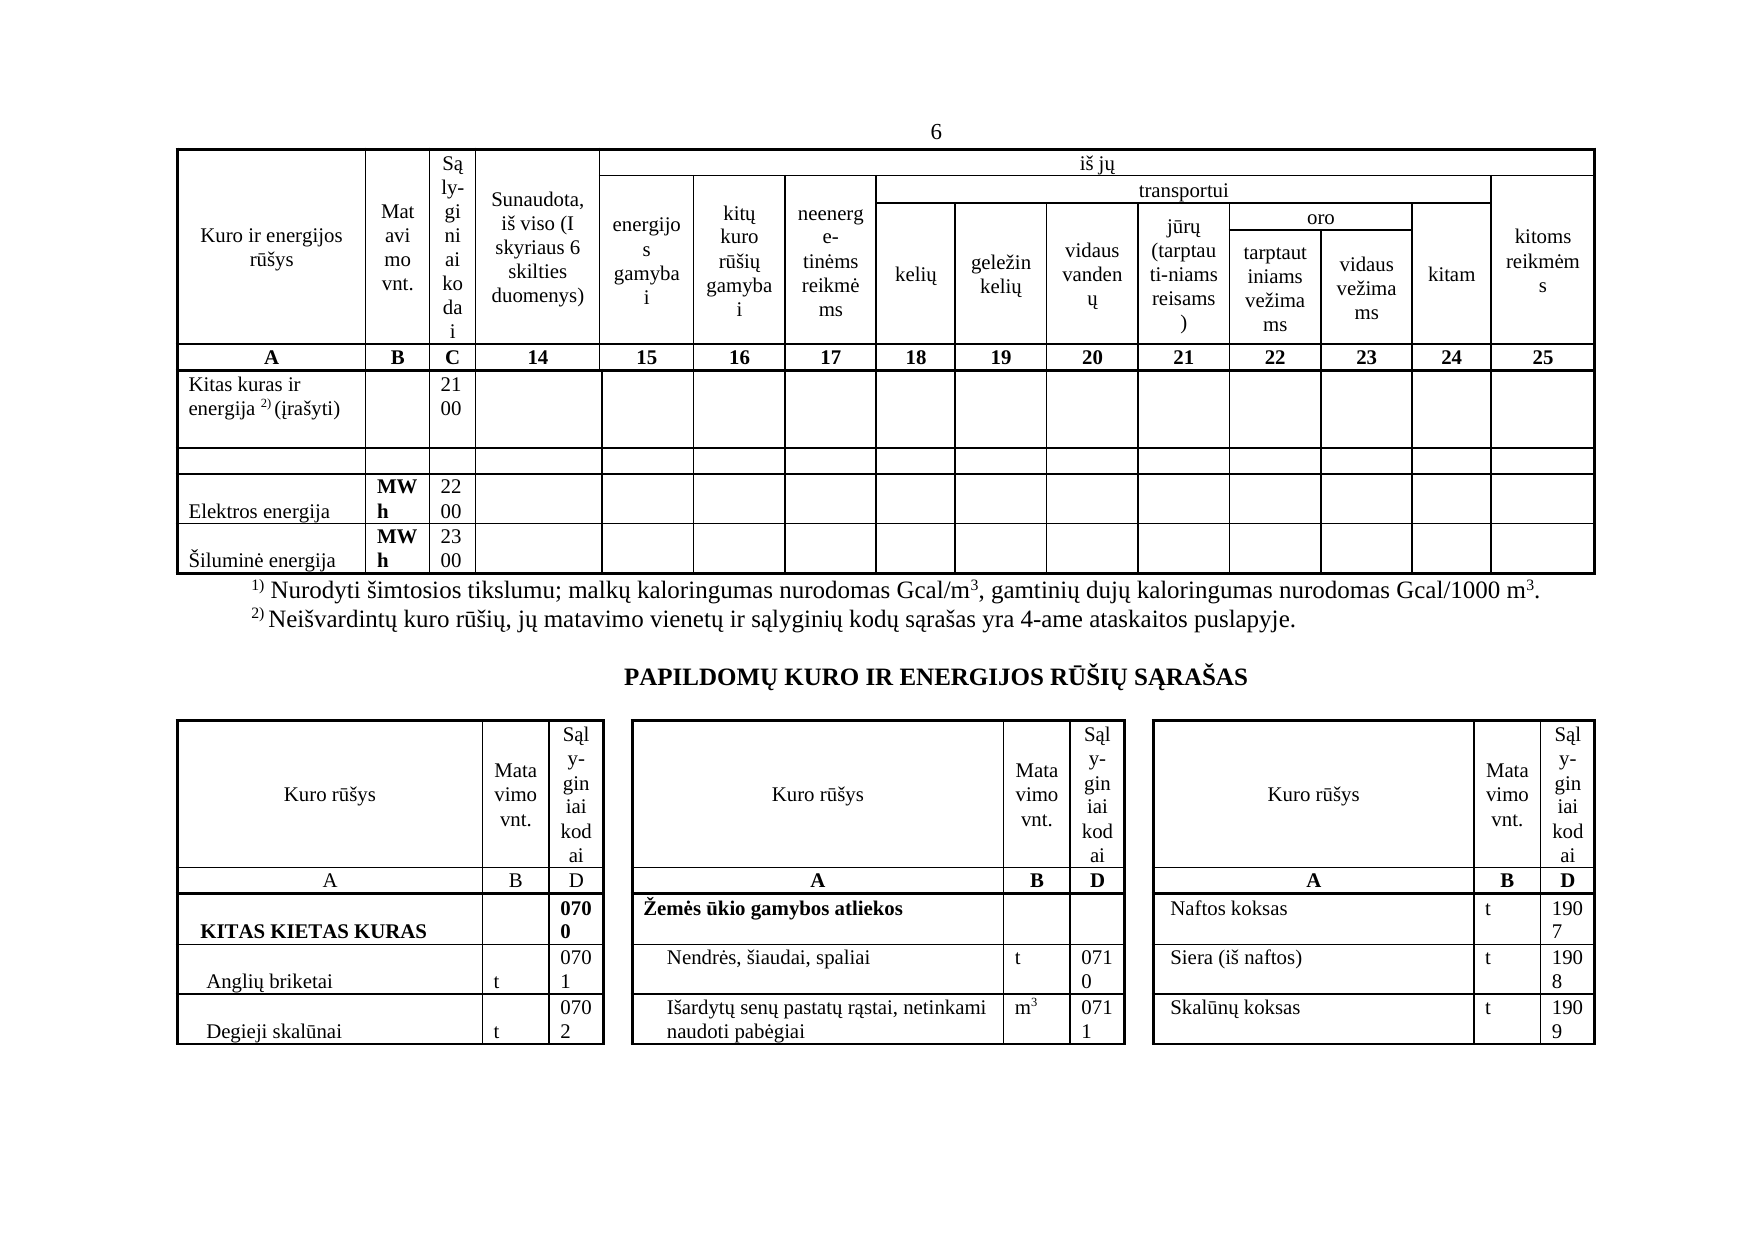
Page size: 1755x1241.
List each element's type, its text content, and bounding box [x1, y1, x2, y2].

table_cell [483, 895, 548, 943]
table_cell 15 [600, 345, 693, 369]
table_cell 0700 [550, 895, 602, 943]
table_cell Išardytų senų pastatų rąstai, netinkami naudoti pabėgiai [634, 995, 1003, 1043]
table_cell [1047, 420, 1137, 447]
table_cell [603, 420, 693, 447]
table_cell 24 [1413, 345, 1490, 369]
table_header Sąly-giniai kodai [1071, 722, 1123, 867]
table_header Kuro rūšys [1155, 722, 1473, 867]
table_cell [366, 449, 429, 473]
table_cell [603, 524, 693, 572]
table_cell [694, 449, 784, 473]
table_cell kitam [1413, 204, 1490, 343]
table_header Sąly-giniai kodai [430, 151, 475, 343]
table_cell [786, 372, 875, 420]
text 2) Neišvardintų kuro rūšių, jų matavimo vienetų ir sąlyginių kodų sąrašas yra 4-ame ataskaitos puslapyje. [177, 604, 1695, 633]
table_cell [1230, 475, 1320, 523]
table_cell 16 [694, 345, 784, 369]
table_cell c [430, 345, 475, 369]
table_cell [605, 944, 631, 993]
table_cell [877, 524, 954, 572]
table_cell Skalūnų koksas [1155, 995, 1473, 1043]
table_cell [476, 420, 601, 447]
table_cell Elektros energija [179, 475, 365, 523]
table_cell [786, 475, 875, 523]
table_cell [603, 449, 693, 473]
table_cell [1139, 524, 1229, 572]
table_cell Siera (iš naftos) [1155, 945, 1473, 993]
table_cell m3 [1004, 995, 1069, 1043]
text 1) Nurodyti šimtosios tikslumu; malkų kaloringumas nurodomas Gcal/m3, gamtinių dujų kaloringumas nurodomas Gcal/1000 m3. [177, 575, 1695, 604]
table_cell [1230, 372, 1320, 420]
table_cell [1126, 993, 1152, 1043]
table_cell [603, 475, 693, 523]
table_cell jūrų (tarptauti-niams reisams) [1139, 204, 1229, 343]
table_cell [605, 993, 631, 1043]
table_cell A [1155, 868, 1473, 892]
table_cell [1139, 475, 1229, 523]
table_cell [877, 420, 954, 447]
table_cell 0711 [1071, 995, 1123, 1043]
table_cell kelių [877, 204, 954, 343]
table_cell [694, 372, 784, 420]
table_cell [786, 524, 875, 572]
table_cell [694, 420, 784, 447]
table_cell A [179, 868, 482, 892]
table_cell [1139, 449, 1229, 473]
table_cell [694, 475, 784, 523]
table_cell [1322, 524, 1411, 572]
table_header Kuro rūšys [634, 722, 1003, 867]
table_cell 2200 [430, 475, 475, 523]
table_cell 25 [1492, 345, 1593, 369]
table_cell [476, 524, 601, 572]
table_cell Žemės ūkio gamybos atliekos [634, 895, 1003, 943]
table_cell [605, 867, 631, 892]
table_cell [1413, 524, 1490, 572]
table_cell MWh [366, 475, 429, 523]
table_cell energijos gamybai [600, 176, 693, 343]
table_cell [1413, 420, 1490, 447]
table_header iš jų [600, 151, 1593, 175]
table_cell 1908 [1541, 945, 1593, 993]
table_cell 23 [1322, 345, 1411, 369]
table_cell D [1541, 868, 1593, 892]
table_cell 2300 [430, 524, 475, 572]
table_cell Anglių briketai [179, 945, 482, 993]
table_cell [1126, 867, 1152, 892]
table_cell 0701 [550, 945, 602, 993]
table_cell neenerge-tinėms reikmėms [786, 176, 875, 343]
table_cell 2100 [430, 372, 475, 420]
table_cell [956, 420, 1046, 447]
table_cell 20 [1047, 345, 1137, 369]
table_cell [956, 372, 1046, 420]
table_cell [1413, 475, 1490, 523]
table_header Matavimo vnt. [483, 722, 548, 867]
table_cell [1322, 372, 1411, 420]
table_cell [1126, 892, 1152, 943]
table_cell [1230, 420, 1320, 447]
table_cell [476, 475, 601, 523]
table_cell [956, 475, 1046, 523]
table_cell [1413, 372, 1490, 420]
table_cell vidaus vandenų [1047, 204, 1137, 343]
table_cell 17 [786, 345, 875, 369]
table_cell [694, 524, 784, 572]
table_cell A [179, 345, 365, 369]
table_cell t [483, 995, 548, 1043]
table_cell [1126, 944, 1152, 993]
table_cell [1047, 475, 1137, 523]
table_cell [1230, 524, 1320, 572]
table_cell [476, 449, 601, 473]
table_cell 21 [1139, 345, 1229, 369]
table_cell [1492, 475, 1593, 523]
table_cell [877, 449, 954, 473]
table_cell [956, 449, 1046, 473]
table_cell MWh [366, 524, 429, 572]
table_cell 18 [877, 345, 954, 369]
table_cell [1071, 895, 1123, 943]
table_cell vidaus vežimams [1322, 231, 1411, 343]
table_header Sąly-giniai kodai [1541, 722, 1593, 867]
table_cell D [550, 868, 602, 892]
table_cell [1492, 420, 1593, 447]
table_cell [1047, 372, 1137, 420]
table_cell 22 [1230, 345, 1320, 369]
table_cell Kitas kuras ir energija 2) (įrašyti) [179, 372, 365, 447]
table_cell [1139, 372, 1229, 420]
table_cell 0702 [550, 995, 602, 1043]
table_cell [877, 475, 954, 523]
table_cell t [483, 945, 548, 993]
table_cell [605, 892, 631, 943]
table_cell 1909 [1541, 995, 1593, 1043]
table_header [605, 719, 631, 867]
table_cell [430, 449, 475, 473]
table_cell [956, 524, 1046, 572]
table_header Matavimo vnt. [1004, 722, 1069, 867]
table_cell geležinkelių [956, 204, 1046, 343]
table_header Matavimo vnt. [1475, 722, 1540, 867]
table_cell B [1475, 868, 1540, 892]
table_cell [1492, 372, 1593, 420]
table_header Kuro ir energijos rūšys [179, 151, 365, 343]
table_cell 0710 [1071, 945, 1123, 993]
table_cell t [1475, 945, 1540, 993]
table_cell [430, 420, 475, 447]
table_cell [1139, 420, 1229, 447]
table_cell nendrės, šiaudai, spaliai [634, 945, 1003, 993]
table_cell [1230, 449, 1320, 473]
table_cell [786, 449, 875, 473]
table_cell [1047, 524, 1137, 572]
table_header [1126, 719, 1152, 867]
table_cell D [1071, 868, 1123, 892]
table_cell [476, 372, 601, 420]
table_cell [366, 372, 429, 420]
table_cell 19 [956, 345, 1046, 369]
table_cell [1413, 449, 1490, 473]
table_cell [603, 372, 693, 420]
table_header Kuro rūšys [179, 722, 482, 867]
table_cell [786, 420, 875, 447]
table_cell kitų kuro rūšių gamybai [694, 176, 784, 343]
text Papildomų kuro ir energijos rūšių sąrašas [177, 662, 1695, 690]
table_cell [1004, 895, 1069, 943]
table_cell [1322, 420, 1411, 447]
table_cell kitoms reikmėms [1492, 176, 1593, 343]
table_cell 1907 [1541, 895, 1593, 943]
table_cell Degieji skalūnai [179, 995, 482, 1043]
table_header Matavimo vnt. [366, 151, 429, 343]
table_header Sunaudota, iš viso (I skyriaus 6 skilties duomenys) [476, 151, 599, 343]
table_cell [1492, 524, 1593, 572]
table_cell [366, 420, 429, 447]
table_cell B [483, 868, 548, 892]
table_cell [1322, 449, 1411, 473]
table_cell t [1475, 895, 1540, 943]
table_cell Šiluminė energija [179, 524, 365, 572]
table_cell oro [1230, 204, 1411, 229]
table_cell [1492, 449, 1593, 473]
table_cell [877, 372, 954, 420]
table_header Sąly-giniai kodai [550, 722, 602, 867]
table_cell transportui [877, 176, 1490, 202]
table_cell [1322, 475, 1411, 523]
table_cell 14 [476, 345, 599, 369]
table_cell B [1004, 868, 1069, 892]
table_cell tarptautiniams vežimams [1230, 231, 1320, 343]
table_cell B [366, 345, 429, 369]
table_cell [1047, 449, 1137, 473]
table_cell Kitas kietas kuras [179, 895, 482, 943]
table_cell A [634, 868, 1003, 892]
table_cell t [1004, 945, 1069, 993]
table_cell Naftos koksas [1155, 895, 1473, 943]
table_cell t [1475, 995, 1540, 1043]
table_cell [179, 449, 365, 473]
